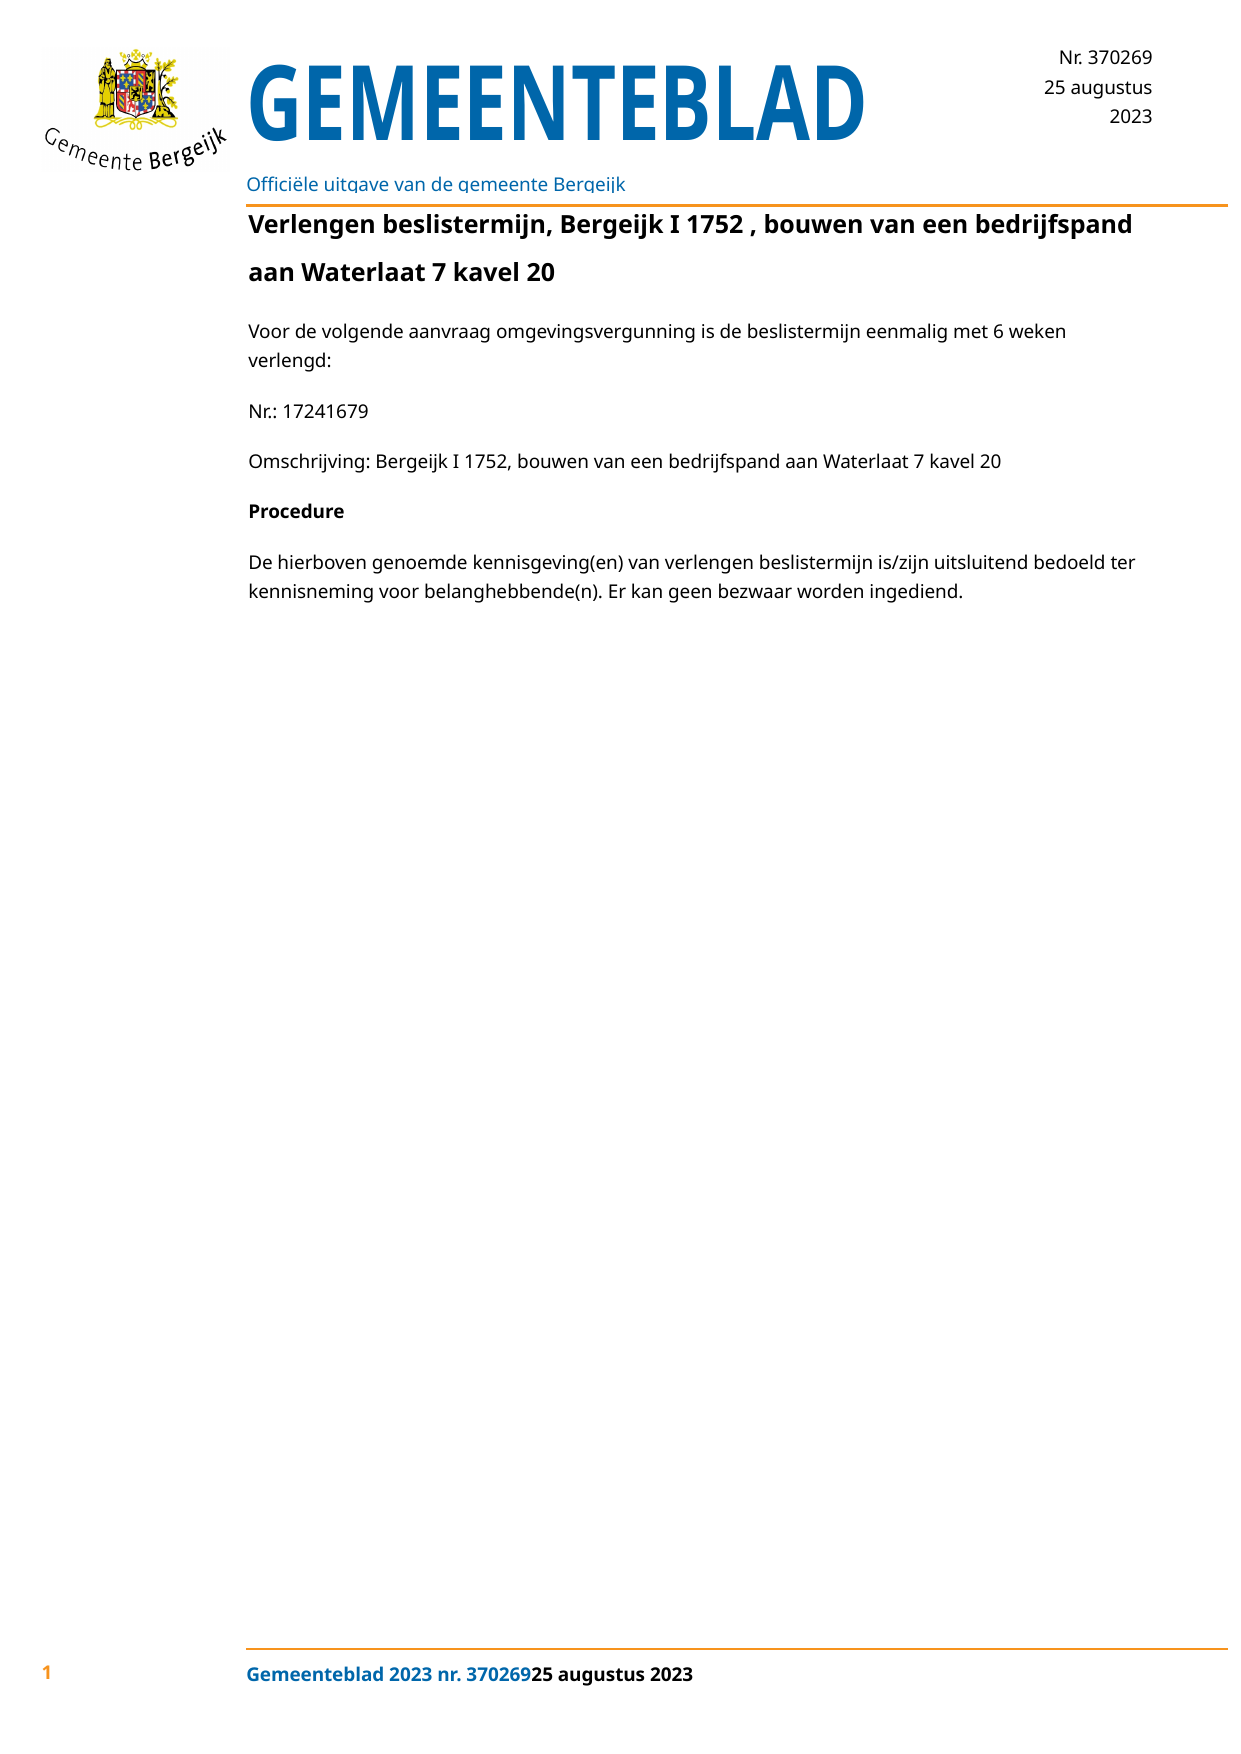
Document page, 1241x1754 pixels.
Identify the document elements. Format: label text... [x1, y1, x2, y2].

text De hierboven genoemde kennisgeving(en) van verlengen beslistermijn is/zijn uitsluitend bedoeld ter kennisneming voor belanghebbende(n). Er kan geen bezwaar worden ingediend. [248, 549, 1152, 604]
picture [41, 47, 231, 172]
text Nr.: 17241679 [248, 398, 1152, 424]
text Omschrijving: Bergeijk I 1752, bouwen van een bedrijfspand aan Waterlaat 7 kavel 20 [248, 448, 1152, 474]
text Verlengen beslistermijn, Bergeijk I 1752 , bouwen van een bedrijfspand aan Waterlaat 7 kavel 20 [248, 207, 1152, 288]
text Procedure [248, 499, 1152, 524]
text Voor de volgende aanvraag omgevingsvergunning is de beslistermijn eenmalig met 6 weken verlengd: [248, 318, 1152, 373]
